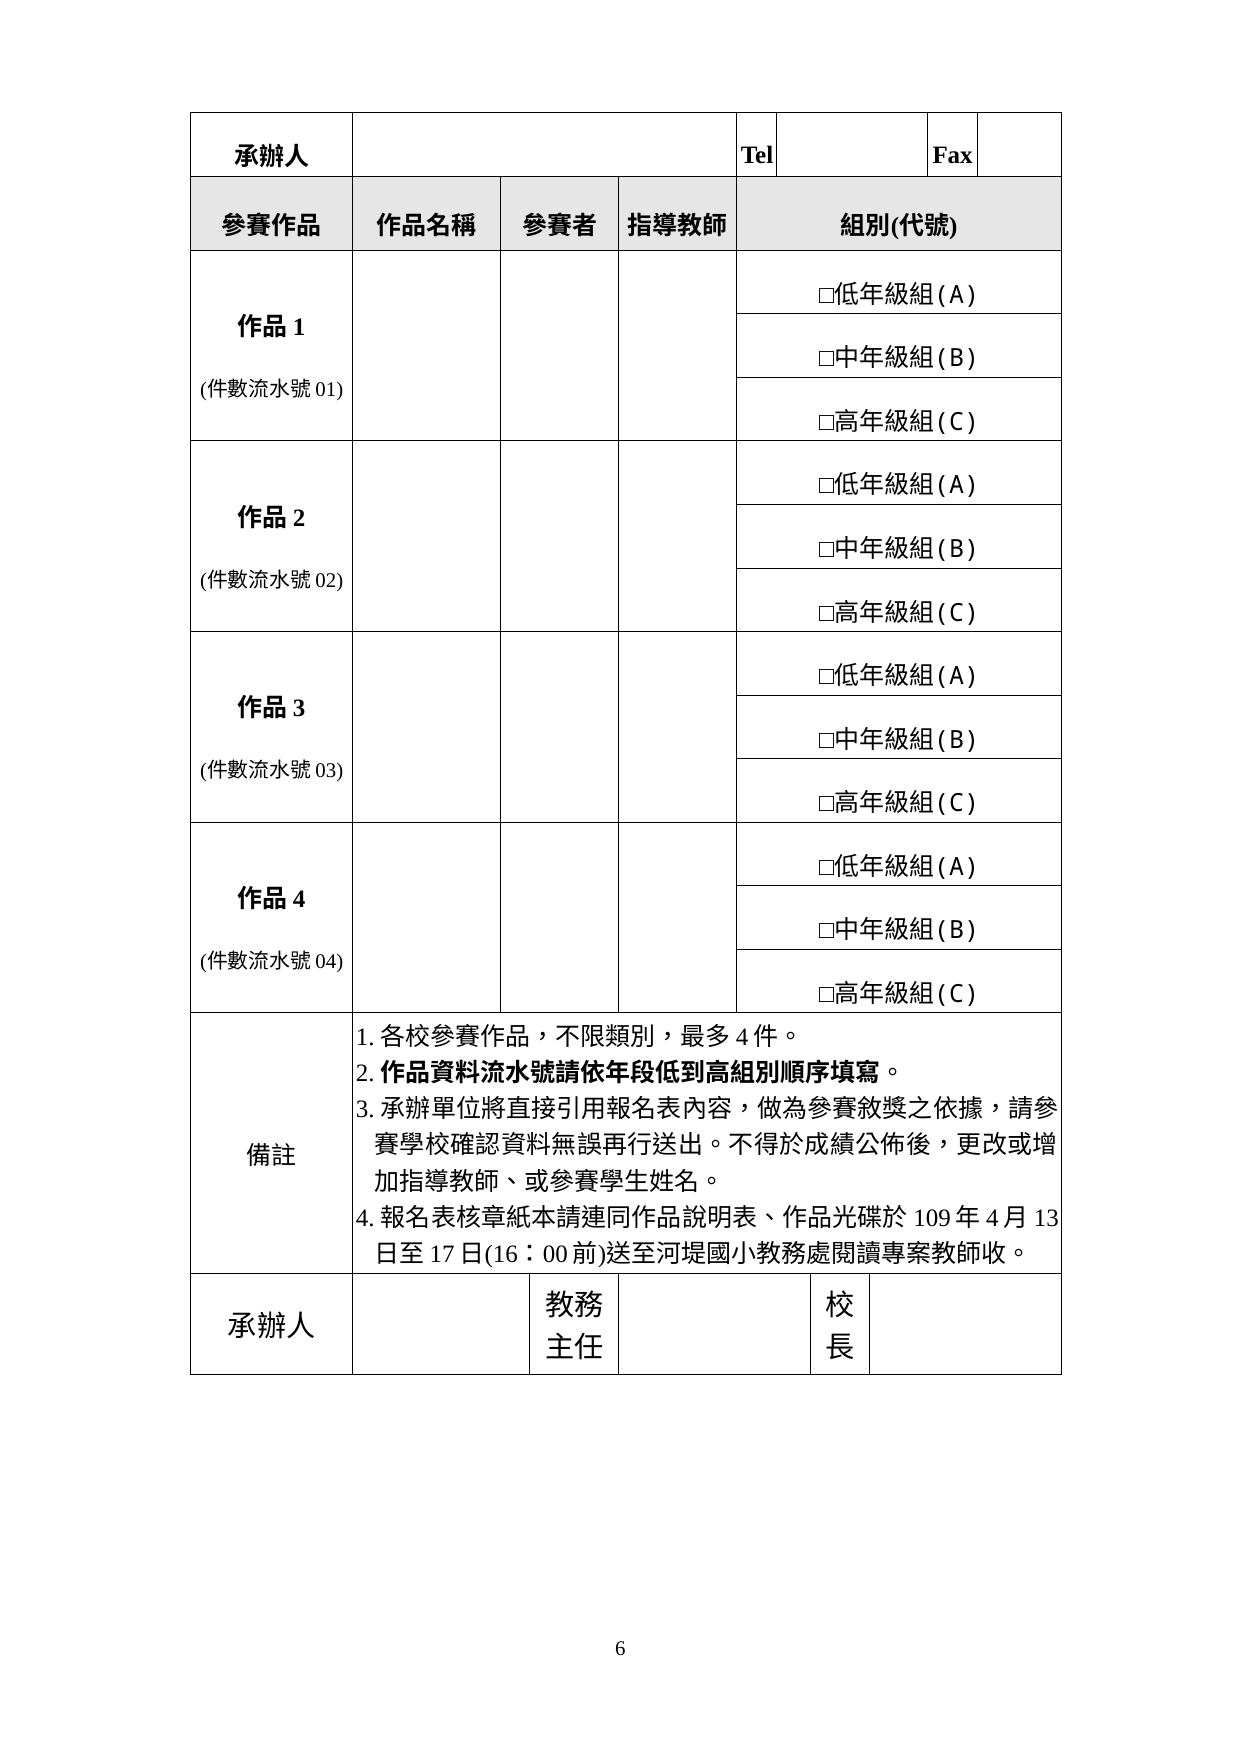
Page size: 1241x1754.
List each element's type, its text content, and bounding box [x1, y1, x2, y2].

table_cell 承辦人 [191, 1274, 352, 1373]
table_cell [619, 441, 736, 631]
table_cell 作品4 (件數流水號04) [191, 823, 352, 1012]
table_cell 承辦人 [191, 113, 352, 176]
table_cell 校長 [811, 1274, 869, 1373]
table_cell □高年級組(C) [737, 950, 1061, 1012]
table_cell [353, 823, 500, 1012]
table_cell □高年級組(C) [737, 569, 1061, 631]
table_cell [501, 441, 618, 631]
table_cell □中年級組(B) [737, 505, 1061, 567]
table_cell 作品1 (件數流水號01) [191, 251, 352, 440]
table_cell □低年級組(A) [737, 632, 1061, 694]
table_cell [501, 823, 618, 1012]
table_cell □低年級組(A) [737, 441, 1061, 504]
table_cell □中年級組(B) [737, 314, 1061, 377]
table_cell □低年級組(A) [737, 823, 1061, 885]
table_cell [353, 441, 500, 631]
table_cell [619, 823, 736, 1012]
table_cell 作品名稱 [353, 177, 500, 250]
table_cell [353, 1274, 529, 1373]
table_cell □高年級組(C) [737, 378, 1061, 440]
table_cell Tel [737, 113, 776, 176]
table_cell [353, 251, 500, 440]
table_cell 參賽者 [501, 177, 618, 250]
table_cell 作品3 (件數流水號03) [191, 632, 352, 822]
table_cell 參賽作品 [191, 177, 352, 250]
table_cell 教務主任 [530, 1274, 618, 1373]
table_cell [353, 632, 500, 822]
table_cell [619, 632, 736, 822]
table_cell [978, 113, 1061, 176]
table_cell [501, 251, 618, 440]
table_cell 各校參賽作品，不限類別，最多4件。 作品資料流水號請依年段低到高組別順序填寫。 承辦單位將直接引用報名表內容，做為參賽敘獎之依據，請參賽學校確認資料無誤再行送出。不得於成績公佈後，更改或增加指導教師、或參賽學生姓名。 報名表核章紙本請連同作品說明表、作品光碟於109年4月13日至17日(16：00前)送至河堤國小教務處閱讀專案教師收。 [353, 1013, 1061, 1273]
table_cell □中年級組(B) [737, 886, 1061, 949]
table_cell [353, 113, 736, 176]
table_cell □低年級組(A) [737, 251, 1061, 313]
table_cell Fax [928, 113, 977, 176]
table_cell □中年級組(B) [737, 696, 1061, 758]
table_cell 作品2 (件數流水號02) [191, 441, 352, 631]
table_cell 組別(代號) [737, 177, 1061, 250]
table_cell [870, 1274, 1061, 1373]
table_cell 備註 [191, 1013, 352, 1273]
table_cell [619, 251, 736, 440]
table_cell □高年級組(C) [737, 759, 1061, 822]
table_cell 指導教師 [619, 177, 736, 250]
table_cell [777, 113, 927, 176]
table_cell [501, 632, 618, 822]
table_cell [619, 1274, 810, 1373]
